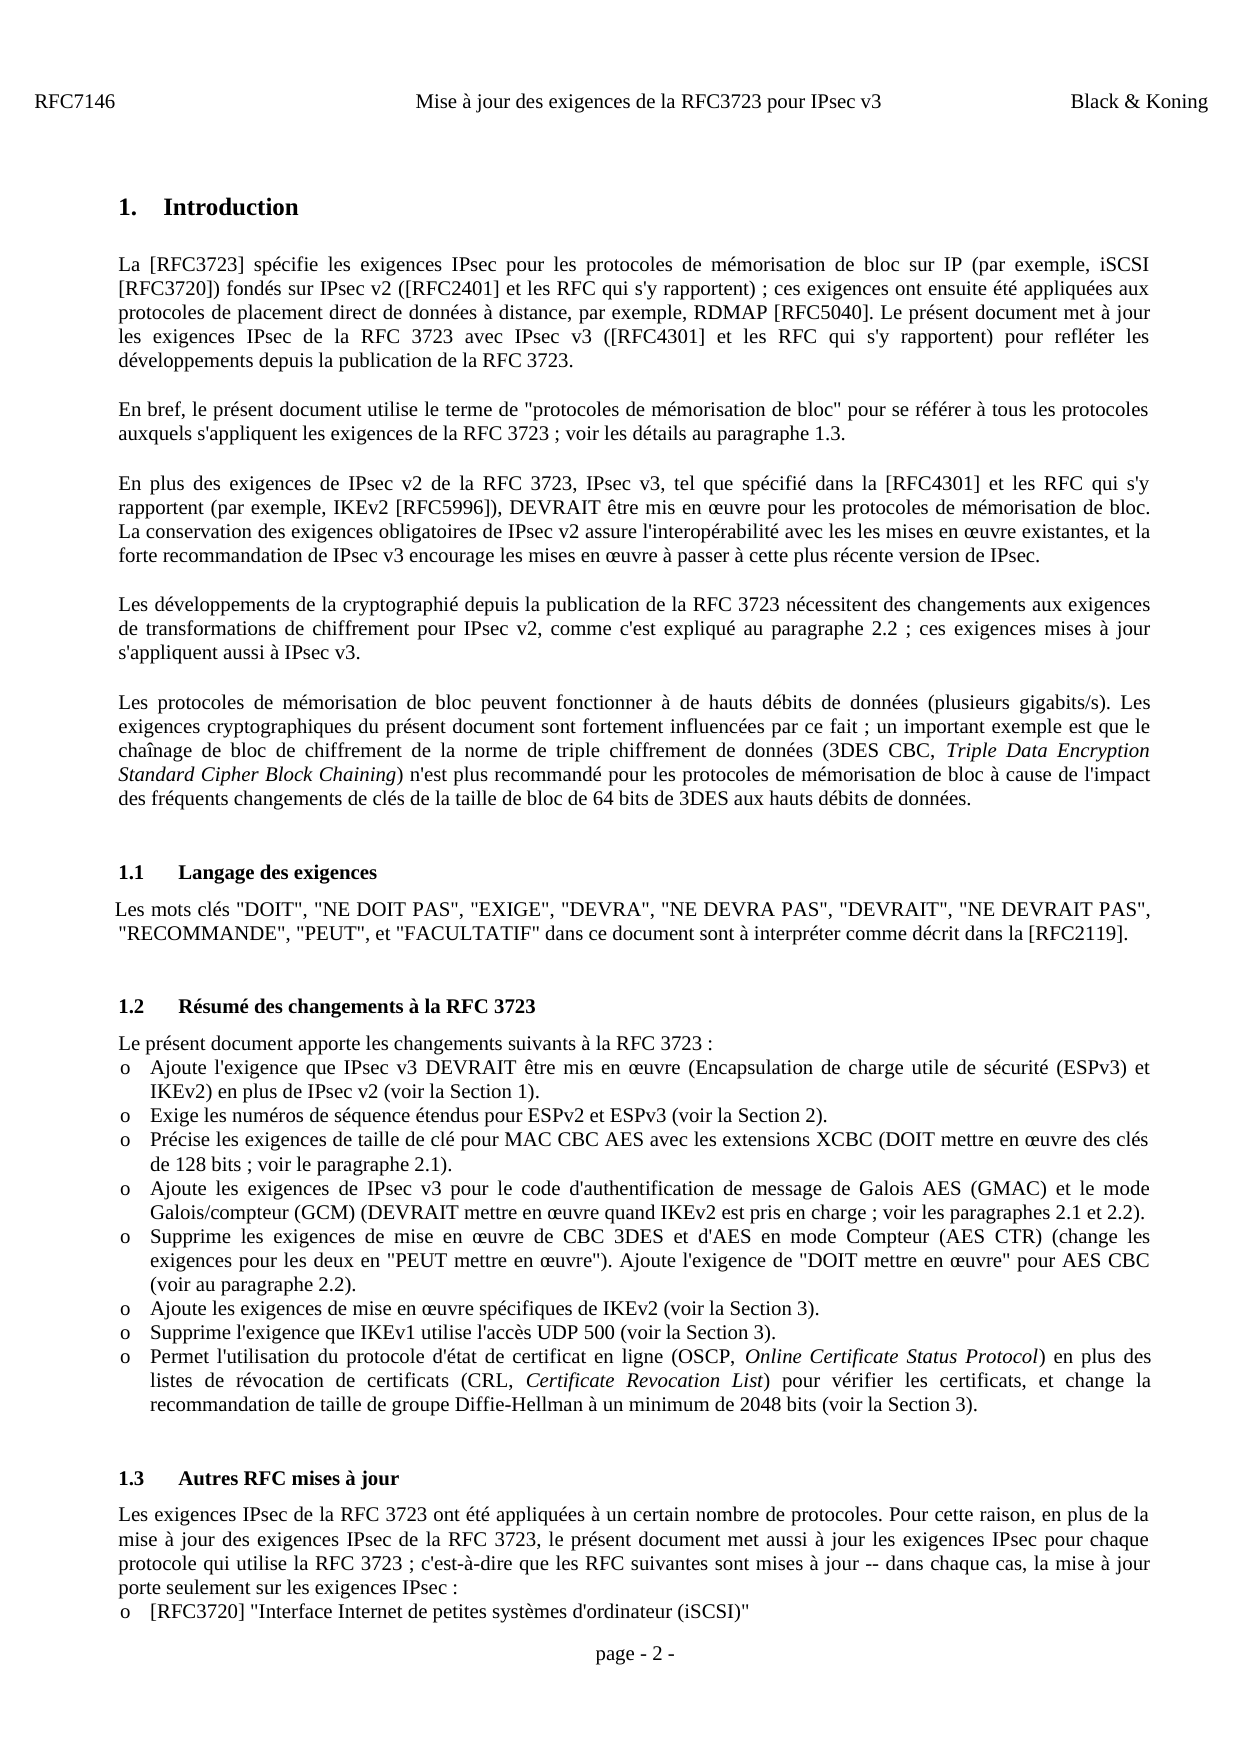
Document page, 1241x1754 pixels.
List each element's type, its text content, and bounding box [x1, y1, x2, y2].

text Les mots clés "DOIT", "NE DOIT PAS", "EXIGE", "DEVRA", "NE DEVRA PAS", "DEVRAIT", "NE DEVRAIT PAS", "RECOMMANDE", "PEUT", et "FACULTATIF" dans ce document sont à interpréter comme décrit dans la [RFC2119]. [114, 897, 1152, 945]
subtitle 1.2 Résumé des changements à la RFC 3723 [118, 994, 1152, 1018]
text o [RFC3720] "Interface Internet de petites systèmes d'ordinateur (iSCSI)" [120, 1599, 1152, 1623]
text En plus des exigences de IPsec v2 de la RFC 3723, IPsec v3, tel que spécifié dans la [RFC4301] et les RFC qui s'y rapportent (par exemple, IKEv2 [RFC5996]), DEVRAIT être mis en œuvre pour les protocoles de mémorisation de bloc. La conservation des exigences obligatoires de IPsec v2 assure l'interopérabilité avec les les mises en œuvre existantes, et la forte recommandation de IPsec v3 encourage les mises en œuvre à passer à cette plus récente version de IPsec. [118, 471, 1152, 567]
text o Ajoute les exigences de IPsec v3 pour le code d'authentification de message de Galois AES (GMAC) et le mode Galois/compteur (GCM) (DEVRAIT mettre en œuvre quand IKEv2 est pris en charge ; voir les paragraphes 2.1 et 2.2). [120, 1176, 1152, 1224]
text o Ajoute les exigences de mise en œuvre spécifiques de IKEv2 (voir la Section 3). [120, 1296, 1152, 1320]
text o Précise les exigences de taille de clé pour MAC CBC AES avec les extensions XCBC (DOIT mettre en œuvre des clés de 128 bits ; voir le paragraphe 2.1). [120, 1127, 1152, 1176]
text o Permet l'utilisation du protocole d'état de certificat en ligne (OSCP, Online Certificate Status Protocol) en plus des listes de révocation de certificats (CRL, Certificate Revocation List) pour vérifier les certificats, et change la recommandation de taille de groupe Diffie-Hellman à un minimum de 2048 bits (voir la Section 3). [120, 1344, 1152, 1416]
text o Ajoute l'exigence que IPsec v3 DEVRAIT être mis en œuvre (Encapsulation de charge utile de sécurité (ESPv3) et IKEv2) en plus de IPsec v2 (voir la Section 1). [120, 1055, 1152, 1103]
text Les exigences IPsec de la RFC 3723 ont été appliquées à un certain nombre de protocoles. Pour cette raison, en plus de la mise à jour des exigences IPsec de la RFC 3723, le présent document met aussi à jour les exigences IPsec pour chaque protocole qui utilise la RFC 3723 ; c'est-à-dire que les RFC suivantes sont mises à jour -- dans chaque cas, la mise à jour porte seulement sur les exigences IPsec : [118, 1502, 1152, 1599]
text La [RFC3723] spécifie les exigences IPsec pour les protocoles de mémorisation de bloc sur IP (par exemple, iSCSI [RFC3720]) fondés sur IPsec v2 ([RFC2401] et les RFC qui s'y rapportent) ; ces exigences ont ensuite été appliquées aux protocoles de placement direct de données à distance, par exemple, RDMAP [RFC5040]. Le présent document met à jour les exigences IPsec de la RFC 3723 avec IPsec v3 ([RFC4301] et les RFC qui s'y rapportent) pour refléter les développements depuis la publication de la RFC 3723. [118, 251, 1152, 372]
subtitle 1.3 Autres RFC mises à jour [118, 1466, 1152, 1490]
text o Supprime les exigences de mise en œuvre de CBC 3DES et d'AES en mode Compteur (AES CTR) (change les exigences pour les deux en "PEUT mettre en œuvre"). Ajoute l'exigence de "DOIT mettre en œuvre" pour AES CBC (voir au paragraphe 2.2). [120, 1224, 1152, 1296]
text o Supprime l'exigence que IKEv1 utilise l'accès UDP 500 (voir la Section 3). [120, 1320, 1152, 1344]
text o Exige les numéros de séquence étendus pour ESPv2 et ESPv3 (voir la Section 2). [120, 1103, 1152, 1127]
text Les protocoles de mémorisation de bloc peuvent fonctionner à de hauts débits de données (plusieurs gigabits/s). Les exigences cryptographiques du présent document sont fortement influencées par ce fait ; un important exemple est que le chaînage de bloc de chiffrement de la norme de triple chiffrement de données (3DES CBC, Triple Data Encryption Standard Cipher Block Chaining) n'est plus recommandé pour les protocoles de mémorisation de bloc à cause de l'impact des fréquents changements de clés de la taille de bloc de 64 bits de 3DES aux hauts débits de données. [118, 689, 1152, 810]
subtitle 1.1 Langage des exigences [118, 860, 1152, 884]
text En bref, le présent document utilise le terme de "protocoles de mémorisation de bloc" pour se référer à tous les protocoles auxquels s'appliquent les exigences de la RFC 3723 ; voir les détails au paragraphe 1.3. [118, 397, 1152, 445]
subtitle 1. Introduction [118, 192, 1152, 221]
text Le présent document apporte les changements suivants à la RFC 3723 : [118, 1031, 1152, 1054]
text Les développements de la cryptographié depuis la publication de la RFC 3723 nécessitent des changements aux exigences de transformations de chiffrement pour IPsec v2, comme c'est expliqué au paragraphe 2.2 ; ces exigences mises à jour s'appliquent aussi à IPsec v3. [118, 592, 1152, 664]
